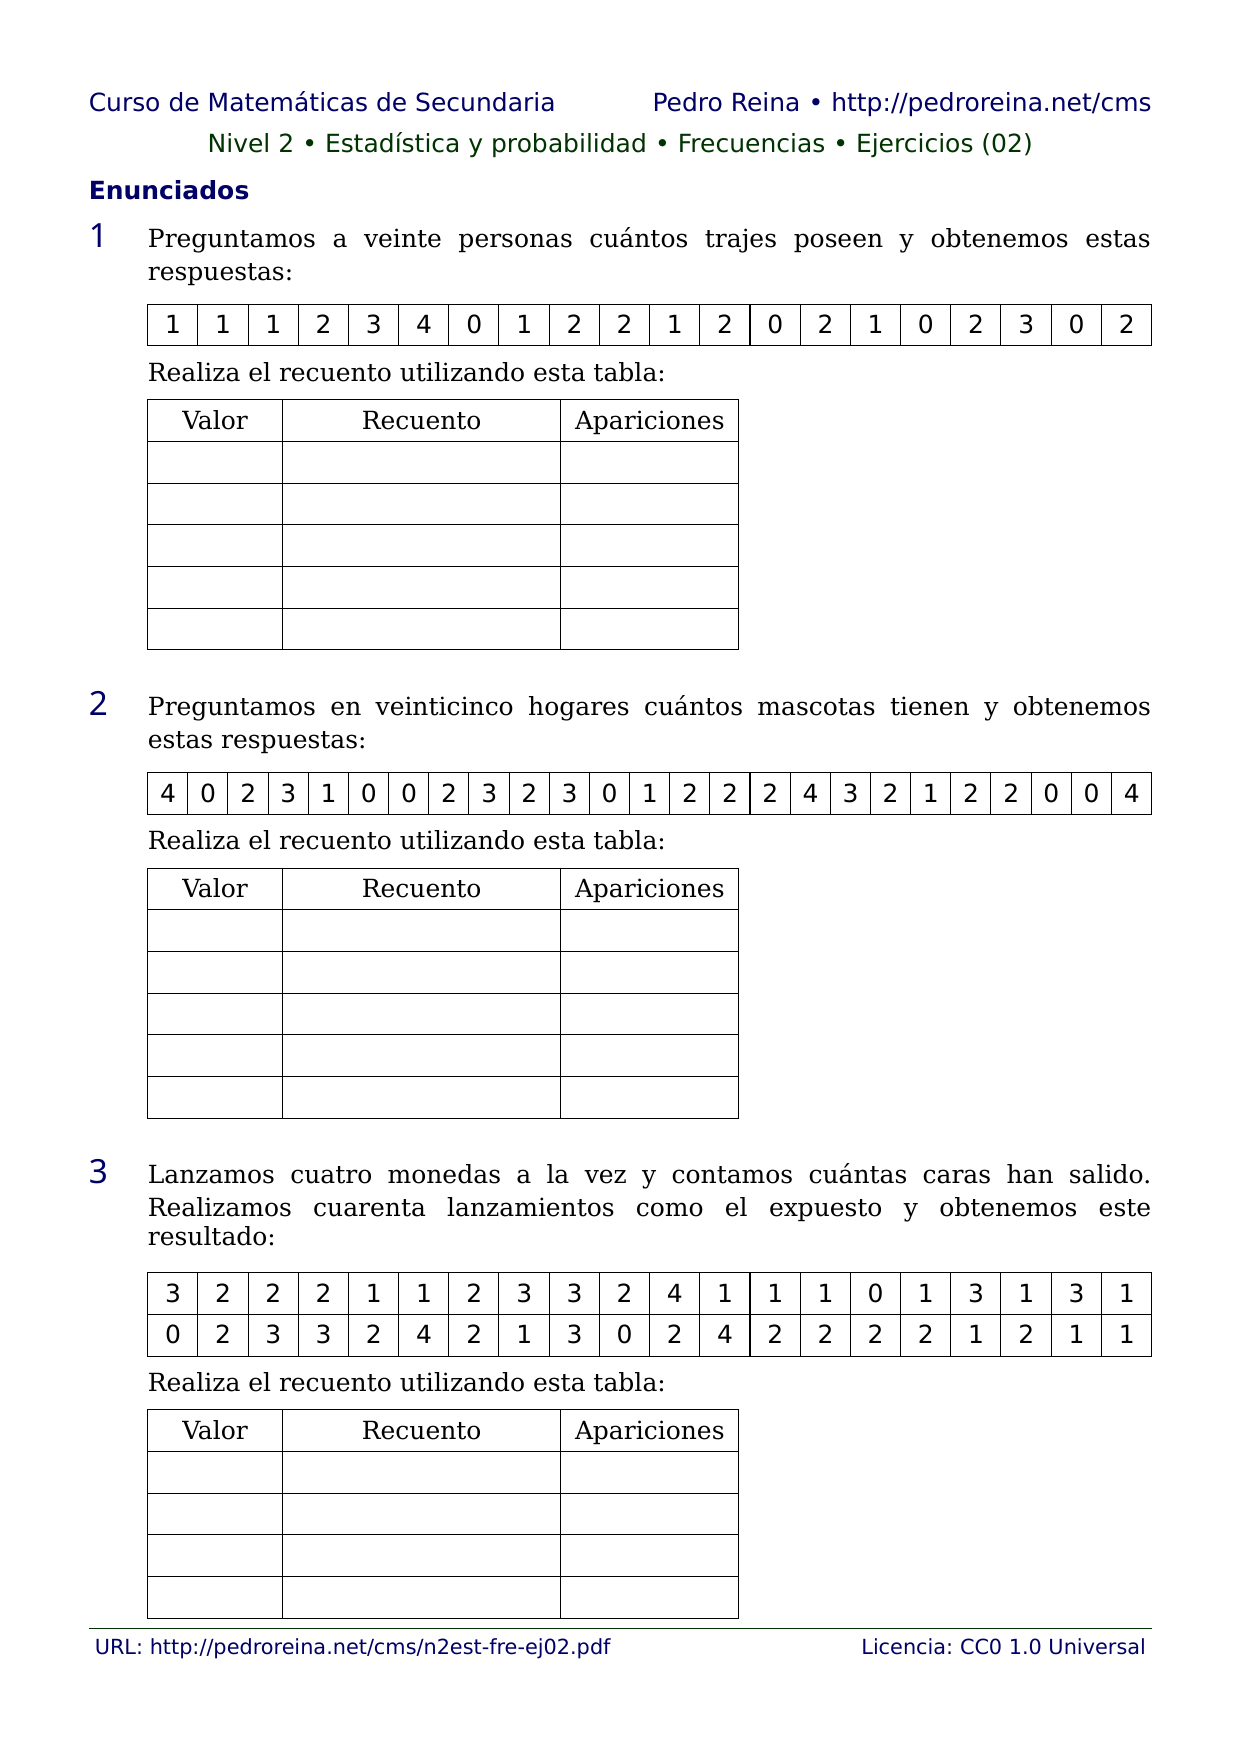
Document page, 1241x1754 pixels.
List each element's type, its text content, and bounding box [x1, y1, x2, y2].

table_header 3 [469, 773, 509, 814]
table_header Apariciones [561, 1410, 738, 1451]
table_cell [561, 1035, 738, 1076]
table_header Valor [148, 400, 282, 441]
table_header 2 [670, 773, 709, 814]
table_cell [561, 994, 738, 1034]
table_cell [283, 525, 560, 566]
table_header 2 [510, 773, 549, 814]
table_cell [148, 1577, 282, 1618]
text Enunciados [88, 176, 1152, 206]
table_cell [561, 567, 738, 607]
list Preguntamos en veinticinco hogares cuántos mascotas tienen y obtenemos estas respuestas: [88, 680, 1152, 754]
table_cell [283, 1535, 560, 1576]
table_header Recuento [283, 869, 560, 909]
table_cell [148, 1535, 282, 1576]
table_header 1 [1001, 1273, 1051, 1314]
table_header 2 [801, 305, 850, 345]
table_header 1 [751, 1273, 800, 1314]
table_header 1 [309, 773, 348, 814]
table_header 0 [188, 773, 227, 814]
table_header 2 [198, 1273, 248, 1314]
table_cell 0 [600, 1315, 649, 1356]
table_cell [283, 442, 560, 482]
table_header 1 [249, 305, 298, 345]
table_cell [561, 609, 738, 649]
text Realiza el recuento utilizando esta tabla: [148, 826, 1152, 856]
table_header 2 [951, 305, 1000, 345]
table_header 2 [550, 305, 599, 345]
table_header 1 [349, 1273, 398, 1314]
table_header 2 [710, 773, 749, 814]
table_header Apariciones [561, 869, 738, 909]
table_cell [561, 1535, 738, 1576]
table_header 2 [249, 1273, 298, 1314]
table_header Valor [148, 1410, 282, 1451]
table_cell 2 [901, 1315, 950, 1356]
table_header 3 [550, 773, 589, 814]
table_cell 4 [399, 1315, 448, 1356]
table_cell [561, 1452, 738, 1493]
table_cell [561, 1494, 738, 1534]
list Lanzamos cuatro monedas a la vez y contamos cuántas caras han salido. Realizamos cuarenta lanzamientos como el expuesto y obtenemos este resultado: [88, 1148, 1152, 1252]
table_cell [561, 1577, 738, 1618]
table_header 1 [911, 773, 950, 814]
table_header 1 [1102, 1273, 1151, 1314]
table_header 0 [1072, 773, 1111, 814]
text Realiza el recuento utilizando esta tabla: [148, 1368, 1152, 1398]
table_cell [561, 525, 738, 566]
table_cell 2 [1001, 1315, 1051, 1356]
table_cell 1 [1102, 1315, 1151, 1356]
table_cell 1 [1052, 1315, 1101, 1356]
table_cell [283, 1077, 560, 1117]
table_cell [148, 1035, 282, 1076]
table_cell 1 [951, 1315, 1000, 1356]
table_cell [561, 484, 738, 524]
table_header 0 [590, 773, 629, 814]
list Preguntamos a veinte personas cuántos trajes poseen y obtenemos estas respuestas: [88, 211, 1152, 286]
table_cell 3 [249, 1315, 298, 1356]
table_header Recuento [283, 400, 560, 441]
table_header 3 [499, 1273, 549, 1314]
table_cell 1 [499, 1315, 549, 1356]
table_header 4 [148, 773, 187, 814]
table_header 0 [1052, 305, 1101, 345]
text Realiza el recuento utilizando esta tabla: [148, 358, 1152, 387]
text Curso de Matemáticas de Secundaria Pedro Reina • http://pedroreina.net/cms [88, 88, 1152, 118]
table_header 1 [901, 1273, 950, 1314]
table_cell 4 [700, 1315, 749, 1356]
table_header 0 [389, 773, 428, 814]
table_header 3 [550, 1273, 599, 1314]
table_cell [148, 994, 282, 1034]
table_header 2 [600, 1273, 649, 1314]
table_cell 2 [198, 1315, 248, 1356]
table_cell [283, 1577, 560, 1618]
table_header 3 [831, 773, 870, 814]
table_header 4 [791, 773, 830, 814]
table_header 3 [1052, 1273, 1101, 1314]
text Nivel 2 • Estadística y probabilidad • Frecuencias • Ejercicios (02) [88, 129, 1152, 159]
table_header 4 [650, 1273, 699, 1314]
table_cell 2 [751, 1315, 800, 1356]
table_header 1 [650, 305, 699, 345]
table_cell [283, 1452, 560, 1493]
table_cell 2 [349, 1315, 398, 1356]
table_header 2 [429, 773, 468, 814]
table_header 1 [630, 773, 669, 814]
table_header 2 [751, 773, 790, 814]
table_header 2 [700, 305, 749, 345]
table_cell [283, 1494, 560, 1534]
table_header 0 [851, 1273, 900, 1314]
table_header 3 [1001, 305, 1051, 345]
table_cell [148, 484, 282, 524]
table_cell [283, 910, 560, 951]
table_cell [283, 994, 560, 1034]
table_cell [283, 952, 560, 992]
table_cell [148, 525, 282, 566]
table_cell [561, 442, 738, 482]
table_cell 3 [550, 1315, 599, 1356]
table_header Valor [148, 869, 282, 909]
table_header 3 [269, 773, 308, 814]
table_header 2 [299, 305, 348, 345]
table_cell 2 [449, 1315, 498, 1356]
table_header 3 [148, 1273, 197, 1314]
table_header 2 [449, 1273, 498, 1314]
table_header 0 [751, 305, 800, 345]
table_header 3 [349, 305, 398, 345]
table_cell [148, 952, 282, 992]
table_cell 0 [148, 1315, 197, 1356]
table_header 1 [801, 1273, 850, 1314]
table_cell [283, 484, 560, 524]
table_cell 3 [299, 1315, 348, 1356]
table_header 4 [399, 305, 448, 345]
table_header 1 [851, 305, 900, 345]
table_header 1 [399, 1273, 448, 1314]
table_cell [561, 910, 738, 951]
table_header 2 [951, 773, 990, 814]
table_header 2 [299, 1273, 348, 1314]
table_cell 2 [650, 1315, 699, 1356]
table_cell [283, 609, 560, 649]
table_header 0 [349, 773, 388, 814]
table_header 2 [600, 305, 649, 345]
table_header 0 [449, 305, 498, 345]
table_header 2 [871, 773, 910, 814]
table_header 2 [228, 773, 268, 814]
table_header 2 [1102, 305, 1151, 345]
table_header 1 [148, 305, 197, 345]
table_cell [283, 567, 560, 607]
table_header 1 [700, 1273, 749, 1314]
table_header 1 [198, 305, 248, 345]
table_cell 2 [851, 1315, 900, 1356]
table_cell 2 [801, 1315, 850, 1356]
table_cell [561, 1077, 738, 1117]
table_cell [148, 1452, 282, 1493]
table_cell [148, 567, 282, 607]
table_header Apariciones [561, 400, 738, 441]
table_header 4 [1112, 773, 1151, 814]
table_header 3 [951, 1273, 1000, 1314]
table_header 0 [1032, 773, 1071, 814]
table_cell [283, 1035, 560, 1076]
table_cell [148, 1494, 282, 1534]
table_header 0 [901, 305, 950, 345]
table_cell [148, 609, 282, 649]
table_cell [148, 442, 282, 482]
table_header 1 [499, 305, 549, 345]
table_header Recuento [283, 1410, 560, 1451]
table_header 2 [991, 773, 1031, 814]
table_cell [561, 952, 738, 992]
table_cell [148, 910, 282, 951]
table_cell [148, 1077, 282, 1117]
